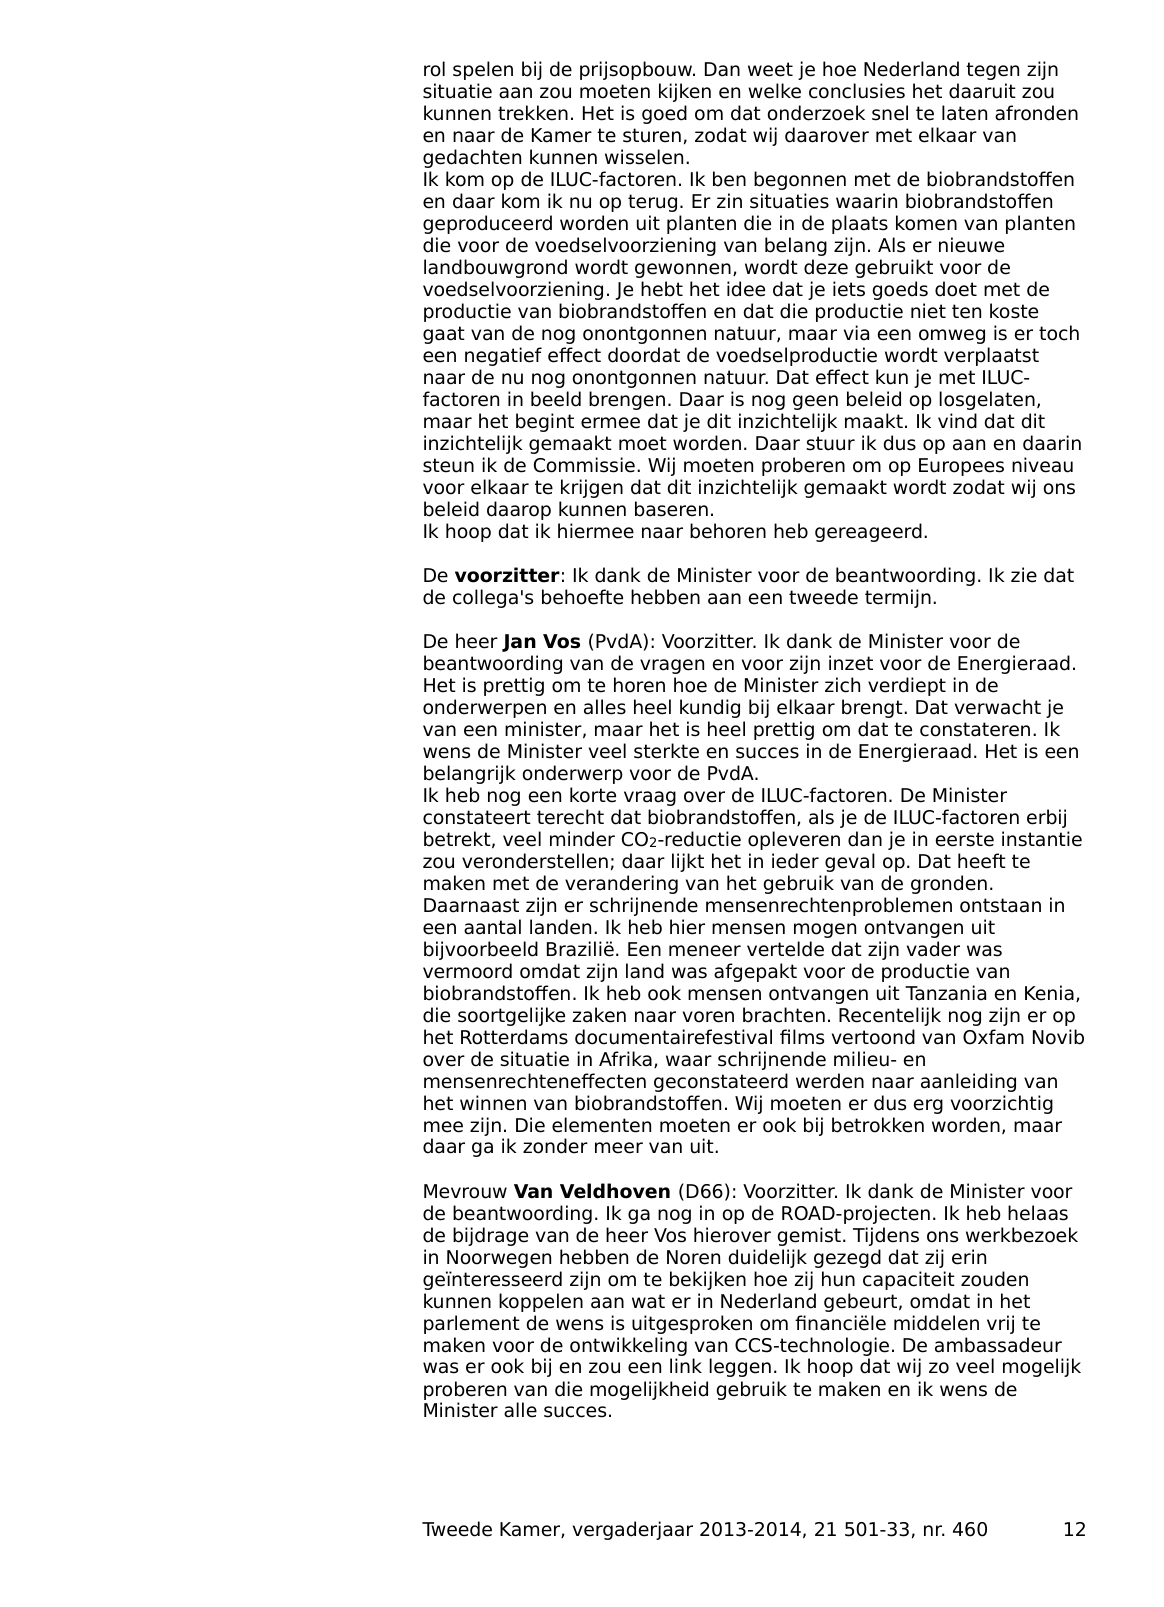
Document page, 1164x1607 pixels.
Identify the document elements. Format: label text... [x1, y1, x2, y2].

text rol spelen bij de prijsopbouw. Dan weet je hoe Nederland tegen zijn situatie aan zou moeten kijken en welke conclusies het daaruit zou kunnen trekken. Het is goed om dat onderzoek snel te laten afronden en naar de Kamer te sturen, zodat wij daarover met elkaar van gedachten kunnen wisselen. [422, 59, 1087, 169]
text Ik kom op de ILUC-factoren. Ik ben begonnen met de biobrandstoffen en daar kom ik nu op terug. Er zin situaties waarin biobrandstoffen geproduceerd worden uit planten die in de plaats komen van planten die voor de voedselvoorziening van belang zijn. Als er nieuwe landbouwgrond wordt gewonnen, wordt deze gebruikt voor de voedselvoorziening. Je hebt het idee dat je iets goeds doet met de productie van biobrandstoffen en dat die productie niet ten koste gaat van de nog onontgonnen natuur, maar via een omweg is er toch een negatief effect doordat de voedselproductie wordt verplaatst naar de nu nog onontgonnen natuur. Dat effect kun je met ILUC-factoren in beeld brengen. Daar is nog geen beleid op losgelaten, maar het begint ermee dat je dit inzichtelijk maakt. Ik vind dat dit inzichtelijk gemaakt moet worden. Daar stuur ik dus op aan en daarin steun ik de Commissie. Wij moeten proberen om op Europees niveau voor elkaar te krijgen dat dit inzichtelijk gemaakt wordt zodat wij ons beleid daarop kunnen baseren. [422, 169, 1087, 521]
text Ik hoop dat ik hiermee naar behoren heb gereageerd. [422, 521, 1087, 543]
text De voorzitter: Ik dank de Minister voor de beantwoording. Ik zie dat de collega's behoefte hebben aan een tweede termijn. [422, 565, 1087, 609]
text Mevrouw Van Veldhoven (D66): Voorzitter. Ik dank de Minister voor de beantwoording. Ik ga nog in op de ROAD-projecten. Ik heb helaas de bijdrage van de heer Vos hierover gemist. Tijdens ons werkbezoek in Noorwegen hebben de Noren duidelijk gezegd dat zij erin geïnteresseerd zijn om te bekijken hoe zij hun capaciteit zouden kunnen koppelen aan wat er in Nederland gebeurt, omdat in het parlement de wens is uitgesproken om financiële middelen vrij te maken voor de ontwikkeling van CCS-technologie. De ambassadeur was er ook bij en zou een link leggen. Ik hoop dat wij zo veel mogelijk proberen van die mogelijkheid gebruik te maken en ik wens de Minister alle succes. [422, 1181, 1087, 1422]
text De heer Jan Vos (PvdA): Voorzitter. Ik dank de Minister voor de beantwoording van de vragen en voor zijn inzet voor de Energieraad. Het is prettig om te horen hoe de Minister zich verdiept in de onderwerpen en alles heel kundig bij elkaar brengt. Dat verwacht je van een minister, maar het is heel prettig om dat te constateren. Ik wens de Minister veel sterkte en succes in de Energieraad. Het is een belangrijk onderwerp voor de PvdA. [422, 631, 1087, 785]
text Ik heb nog een korte vraag over de ILUC-factoren. De Minister constateert terecht dat biobrandstoffen, als je de ILUC-factoren erbij betrekt, veel minder CO2-reductie opleveren dan je in eerste instantie zou veronderstellen; daar lijkt het in ieder geval op. Dat heeft te maken met de verandering van het gebruik van de gronden. Daarnaast zijn er schrijnende mensenrechtenproblemen ontstaan in een aantal landen. Ik heb hier mensen mogen ontvangen uit bijvoorbeeld Brazilië. Een meneer vertelde dat zijn vader was vermoord omdat zijn land was afgepakt voor de productie van biobrandstoffen. Ik heb ook mensen ontvangen uit Tanzania en Kenia, die soortgelijke zaken naar voren brachten. Recentelijk nog zijn er op het Rotterdams documentairefestival films vertoond van Oxfam Novib over de situatie in Afrika, waar schrijnende milieu- en mensenrechteneffecten geconstateerd werden naar aanleiding van het winnen van biobrandstoffen. Wij moeten er dus erg voorzichtig mee zijn. Die elementen moeten er ook bij betrokken worden, maar daar ga ik zonder meer van uit. [422, 785, 1087, 1158]
